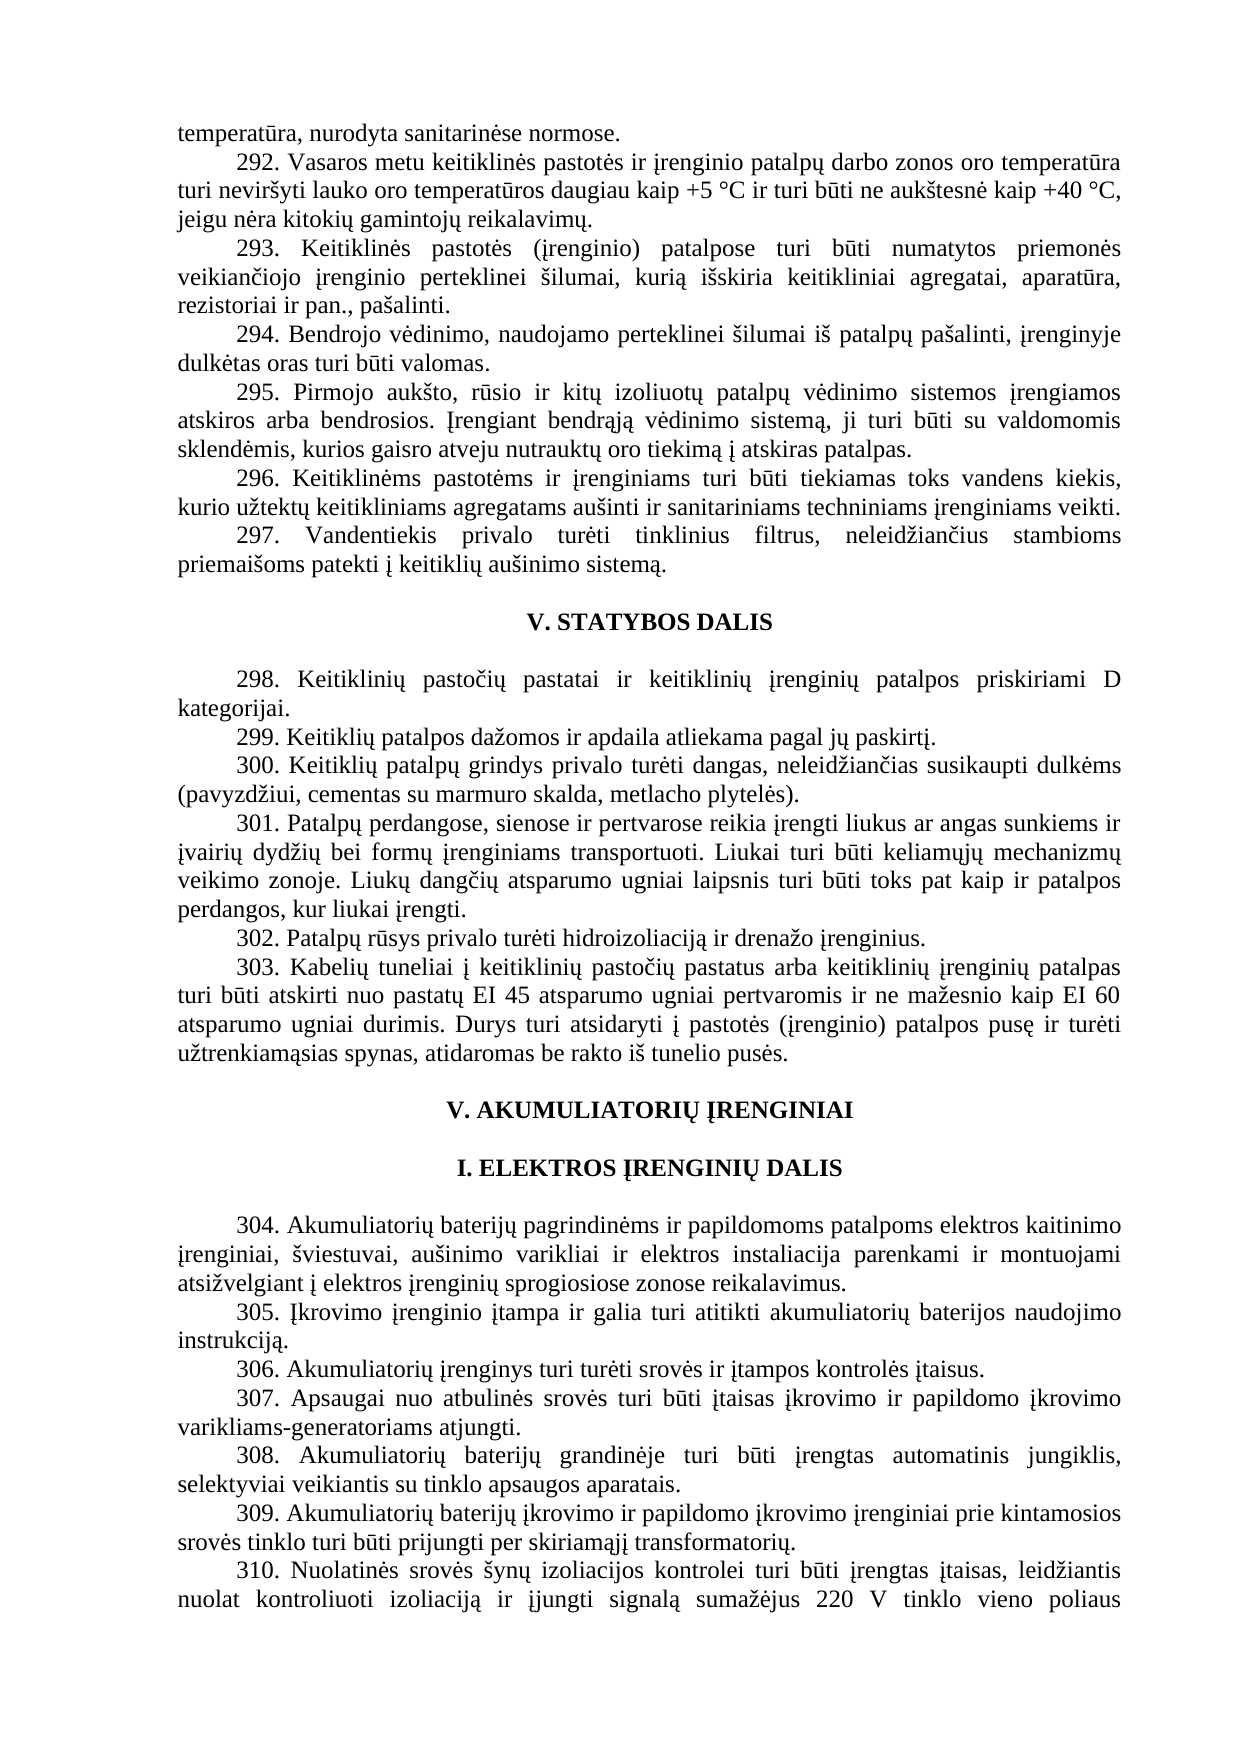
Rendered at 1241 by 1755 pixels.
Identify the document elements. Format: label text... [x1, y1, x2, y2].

text 294. Bendrojo vėdinimo, naudojamo perteklinei šilumai iš patalpų pašalinti, įrenginyje dulkėtas oras turi būti valomas. [177, 319, 1122, 377]
text 299. Keitiklių patalpos dažomos ir apdaila atliekama pagal jų paskirtį. [177, 722, 1122, 751]
text 303. Kabelių tuneliai į keitiklinių pastočių pastatus arba keitiklinių įrenginių patalpas turi būti atskirti nuo pastatų EI 45 atsparumo ugniai pertvaromis ir ne mažesnio kaip EI 60 atsparumo ugniai durimis. Durys turi atsidaryti į pastotės (įrenginio) patalpos pusę ir turėti užtrenkiamąsias spynas, atidaromas be rakto iš tunelio pusės. [177, 952, 1122, 1067]
text 309. Akumuliatorių baterijų įkrovimo ir papildomo įkrovimo įrenginiai prie kintamosios srovės tinklo turi būti prijungti per skiriamąjį transformatorių. [177, 1498, 1122, 1556]
text 306. Akumuliatorių įrenginys turi turėti srovės ir įtampos kontrolės įtaisus. [177, 1354, 1122, 1383]
text 302. Patalpų rūsys privalo turėti hidroizoliaciją ir drenažo įrenginius. [177, 923, 1122, 952]
text temperatūra, nurodyta sanitarinėse normose. [177, 118, 1122, 147]
text 305. Įkrovimo įrenginio įtampa ir galia turi atitikti akumuliatorių baterijos naudojimo instrukciją. [177, 1297, 1122, 1354]
text 300. Keitiklių patalpų grindys privalo turėti dangas, neleidžiančias susikaupti dulkėms (pavyzdžiui, cementas su marmuro skalda, metlacho plytelės). [177, 751, 1122, 808]
text 307. Apsaugai nuo atbulinės srovės turi būti įtaisas įkrovimo ir papildomo įkrovimo varikliams-generatoriams atjungti. [177, 1383, 1122, 1441]
text 310. Nuolatinės srovės šynų izoliacijos kontrolei turi būti įrengtas įtaisas, leidžiantis nuolat kontroliuoti izoliaciją ir įjungti signalą sumažėjus 220 V tinklo vieno poliaus izoliacijos varžai iki 20 kOmΩ, 110 V – 10 kOmΩ, 48 V – 5 kOmΩ ir 24 V – 3 kOmΩ. [177, 1556, 1122, 1613]
text V. AKUMULIATORIŲ ĮRENGINIAI [177, 1096, 1122, 1124]
text 296. Keitiklinėms pastotėms ir įrenginiams turi būti tiekiamas toks vandens kiekis, kurio užtektų keitikliniams agregatams aušinti ir sanitariniams techniniams įrenginiams veikti. [177, 463, 1122, 521]
text 293. Keitiklinės pastotės (įrenginio) patalpose turi būti numatytos priemonės veikiančiojo įrenginio perteklinei šilumai, kurią išskiria keitikliniai agregatai, aparatūra, rezistoriai ir pan., pašalinti. [177, 233, 1122, 319]
text I. ELEKTROS ĮRENGINIŲ DALIS [177, 1153, 1122, 1182]
text 295. Pirmojo aukšto, rūsio ir kitų izoliuotų patalpų vėdinimo sistemos įrengiamos atskiros arba bendrosios. Įrengiant bendrąją vėdinimo sistemą, ji turi būti su valdomomis sklendėmis, kurios gaisro atveju nutrauktų oro tiekimą į atskiras patalpas. [177, 377, 1122, 463]
text 304. Akumuliatorių baterijų pagrindinėms ir papildomoms patalpoms elektros kaitinimo įrenginiai, šviestuvai, aušinimo varikliai ir elektros instaliacija parenkami ir montuojami atsižvelgiant į elektros įrenginių sprogiosiose zonose reikalavimus. [177, 1211, 1122, 1297]
text V. STATYBOS DALIS [177, 607, 1122, 636]
text 292. Vasaros metu keitiklinės pastotės ir įrenginio patalpų darbo zonos oro temperatūra turi neviršyti lauko oro temperatūros daugiau kaip +5 °C ir turi būti ne aukštesnė kaip +40 °C, jeigu nėra kitokių gamintojų reikalavimų. [177, 147, 1122, 233]
text 301. Patalpų perdangose, sienose ir pertvarose reikia įrengti liukus ar angas sunkiems ir įvairių dydžių bei formų įrenginiams transportuoti. Liukai turi būti keliamųjų mechanizmų veikimo zonoje. Liukų dangčių atsparumo ugniai laipsnis turi būti toks pat kaip ir patalpos perdangos, kur liukai įrengti. [177, 808, 1122, 923]
text 308. Akumuliatorių baterijų grandinėje turi būti įrengtas automatinis jungiklis, selektyviai veikiantis su tinklo apsaugos aparatais. [177, 1441, 1122, 1498]
text 298. Keitiklinių pastočių pastatai ir keitiklinių įrenginių patalpos priskiriami D kategorijai. [177, 664, 1122, 722]
text 297. Vandentiekis privalo turėti tinklinius filtrus, neleidžiančius stambioms priemaišoms patekti į keitiklių aušinimo sistemą. [177, 521, 1122, 578]
